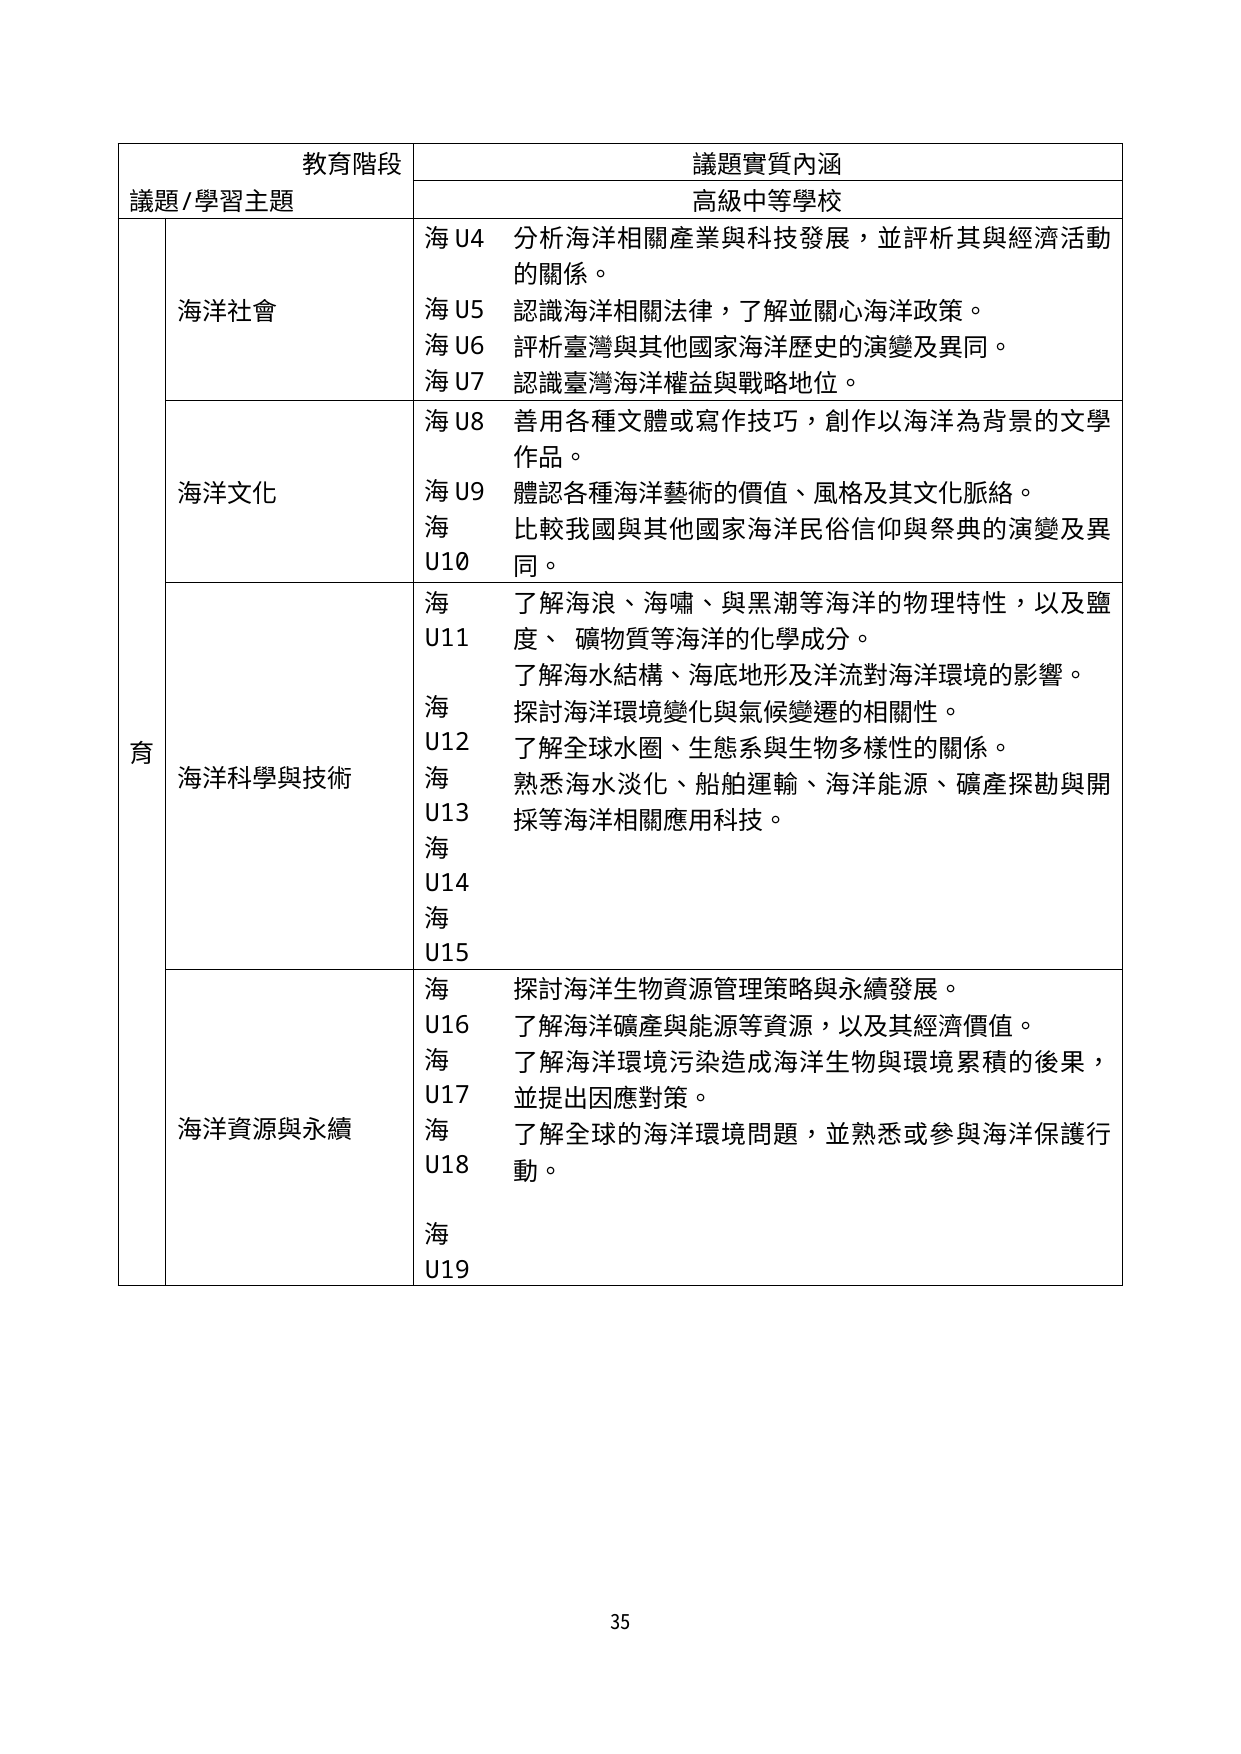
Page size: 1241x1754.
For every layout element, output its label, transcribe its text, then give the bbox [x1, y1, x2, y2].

table_cell 海洋文化 [166, 401, 413, 582]
table_cell 海U16 海U17 海U18 海U19 [414, 970, 502, 1285]
table_header 教育階段 議題/學習主題 [119, 144, 413, 218]
table_cell 育 [119, 219, 165, 1285]
table_cell 了解海浪、海嘯、與黑潮等海洋的物理特性，以及鹽度、 礦物質等海洋的化學成分。 了解海水結構、海底地形及洋流對海洋環境的影響。 探討海洋環境變化與氣候變遷的相關性。 了解全球水圈、生態系與生物多樣性的關係。 熟悉海水淡化、船舶運輸、海洋能源、礦產探勘與開採等海洋相關應用科技。 [502, 583, 1122, 969]
table_cell 探討海洋生物資源管理策略與永續發展。 了解海洋礦產與能源等資源，以及其經濟價值。 了解海洋環境污染造成海洋生物與環境累積的後果，並提出因應對策。 了解全球的海洋環境問題，並熟悉或參與海洋保護行動。 [502, 970, 1122, 1285]
table_cell 海U8 海U9 海U10 [414, 401, 502, 582]
table_header 議題實質內涵 [414, 144, 1122, 180]
table_cell 海洋社會 [166, 219, 413, 400]
table_cell 善用各種文體或寫作技巧，創作以海洋為背景的文學作品。 體認各種海洋藝術的價值、風格及其文化脈絡。 比較我國與其他國家海洋民俗信仰與祭典的演變及異同。 [502, 401, 1122, 582]
table_cell 海U11 海U12 海U13 海U14 海U15 [414, 583, 502, 969]
table_cell 分析海洋相關產業與科技發展，並評析其與經濟活動的關係。 認識海洋相關法律，了解並關心海洋政策。 評析臺灣與其他國家海洋歷史的演變及異同。 認識臺灣海洋權益與戰略地位。 [502, 219, 1122, 400]
table_cell 高級中等學校 [414, 181, 1122, 218]
table_cell 海洋科學與技術 [166, 583, 413, 969]
table_cell 海洋資源與永續 [166, 970, 413, 1285]
table_cell 海U4 海U5 海U6 海U7 [414, 219, 502, 400]
